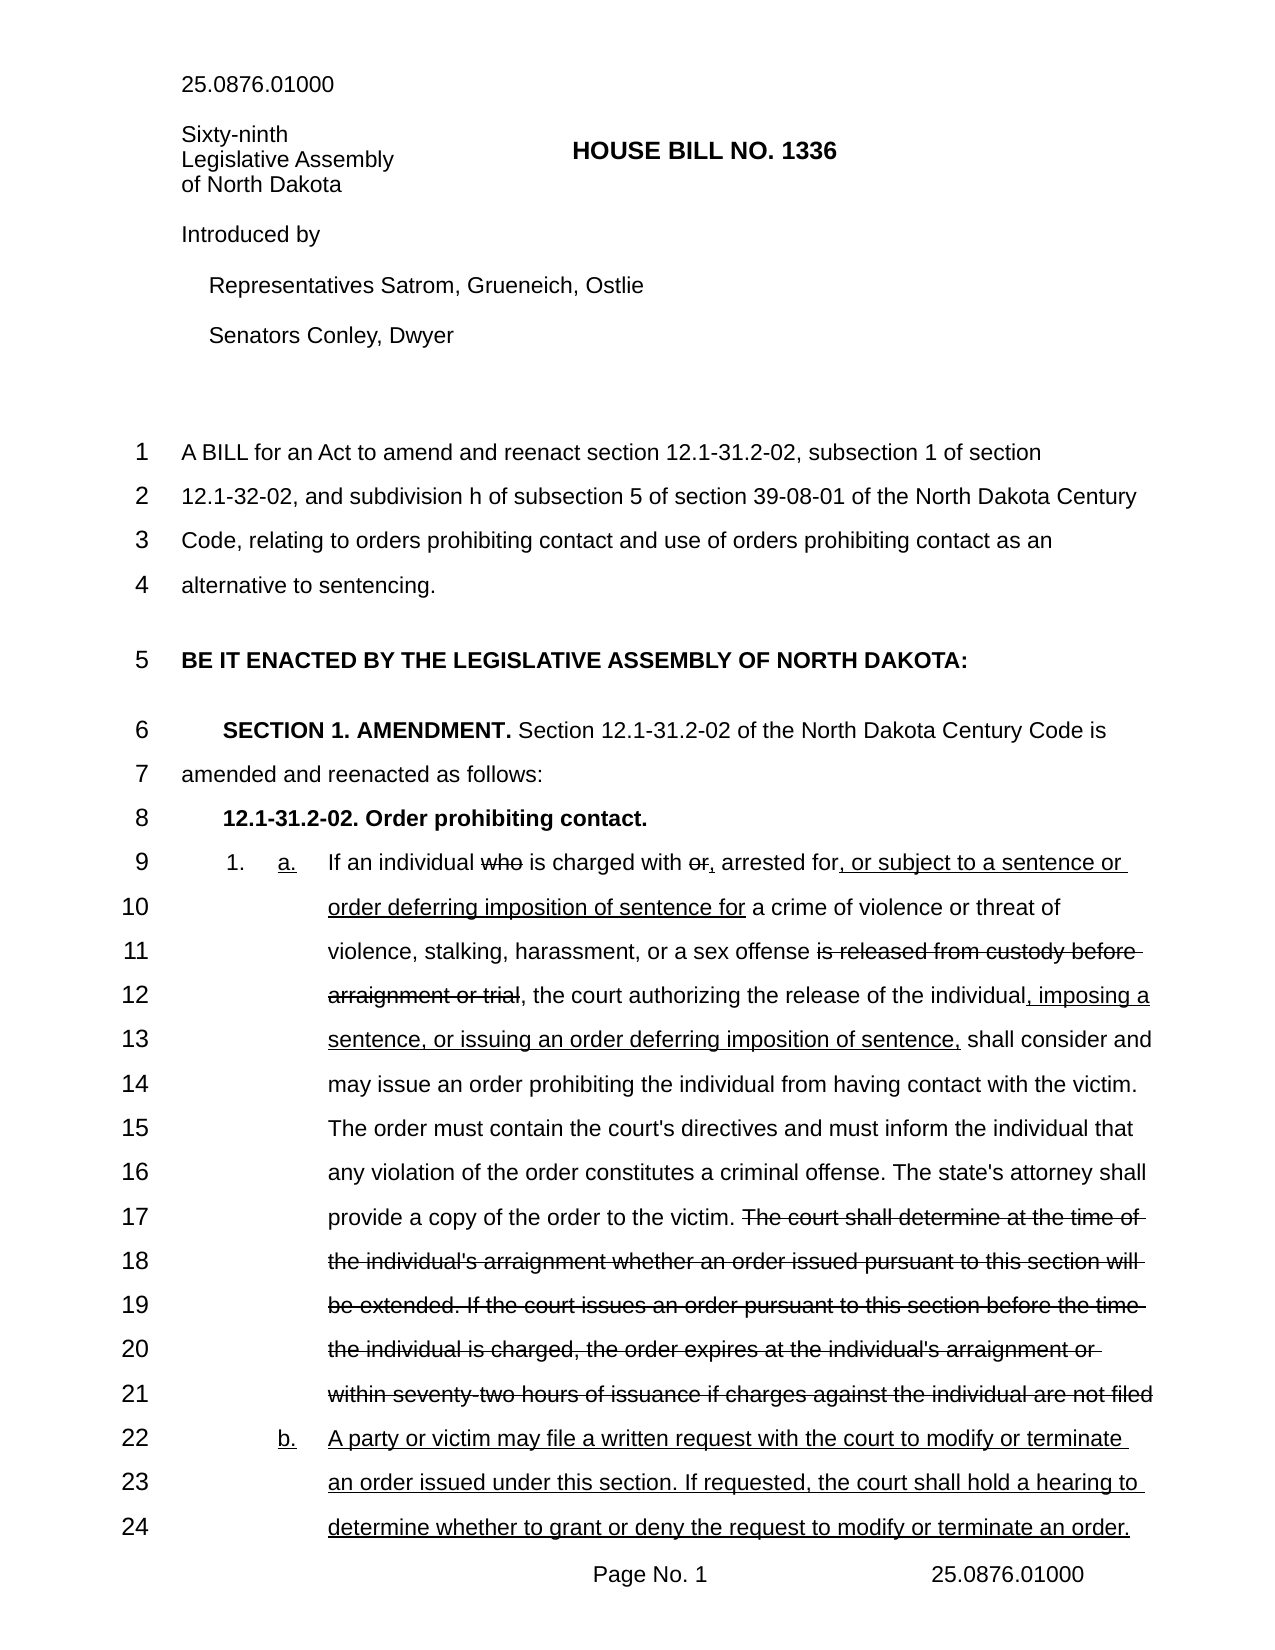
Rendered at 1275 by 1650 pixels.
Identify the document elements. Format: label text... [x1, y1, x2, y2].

subtitle 12.1‑31.2‑02. Order prohibiting contact. [181, 791, 1154, 835]
text Sixty-ninth [181, 123, 1154, 148]
title House BILL NO. 1336 [565, 136, 837, 165]
text Legislative Assembly [181, 148, 1154, 173]
text b. A party or victim may file a written request with the court to modify or terminate an order issued under this section. If requested, the court shall hold a hearing to determine whether to grant or deny the request to modify or terminate an order. [181, 1411, 1154, 1544]
text BE IT ENACTED BY THE LEGISLATIVE ASSEMBLY OF NORTH DAKOTA: [181, 633, 1154, 678]
title A BILL for an Act to amend and reenact section 12.1‑31.2‑02, subsection 1 of section 12.1‑32‑02, and subdivision h of subsection 5 of section 39‑08‑01 of the North Dakota Century Code, relating to orders prohibiting contact and use of orders prohibiting contact as an alternative to sentencing. [181, 425, 1154, 602]
text SECTION 1. AMENDMENT. Section 12.1‑31.2‑02 of the North Dakota Century Code is amended and reenacted as follows: [181, 703, 1154, 791]
text 25.0876.01000 [181, 73, 1154, 133]
text Senators Conley, Dwyer [208, 325, 1154, 348]
text Introduced by [181, 223, 1154, 248]
text of North Dakota [181, 173, 1154, 198]
text 1. a. If an individual who is charged with or, arrested for, or subject to a sentence or order deferring imposition of sentence for a crime of violence or threat of violence, stalking, harassment, or a sex offense is released from custody before arraignment or trial, the court authorizing the release of the individual, imposing a sentence, or issuing an order deferring imposition of sentence, shall consider and may issue an order prohibiting the individual from having contact with the victim. The order must contain the court's directives and must inform the individual that any violation of the order constitutes a criminal offense. The state's attorney shall provide a copy of the order to the victim. The court shall determine at the time of the individual's arraignment whether an order issued pursuant to this section will be extended. If the court issues an order pursuant to this section before the time the individual is charged, the order expires at the individual's arraignment or within seventy‑two hours of issuance if charges against the individual are not filed [181, 835, 1154, 1411]
text Representatives Satrom, Grueneich, Ostlie [208, 275, 1154, 298]
